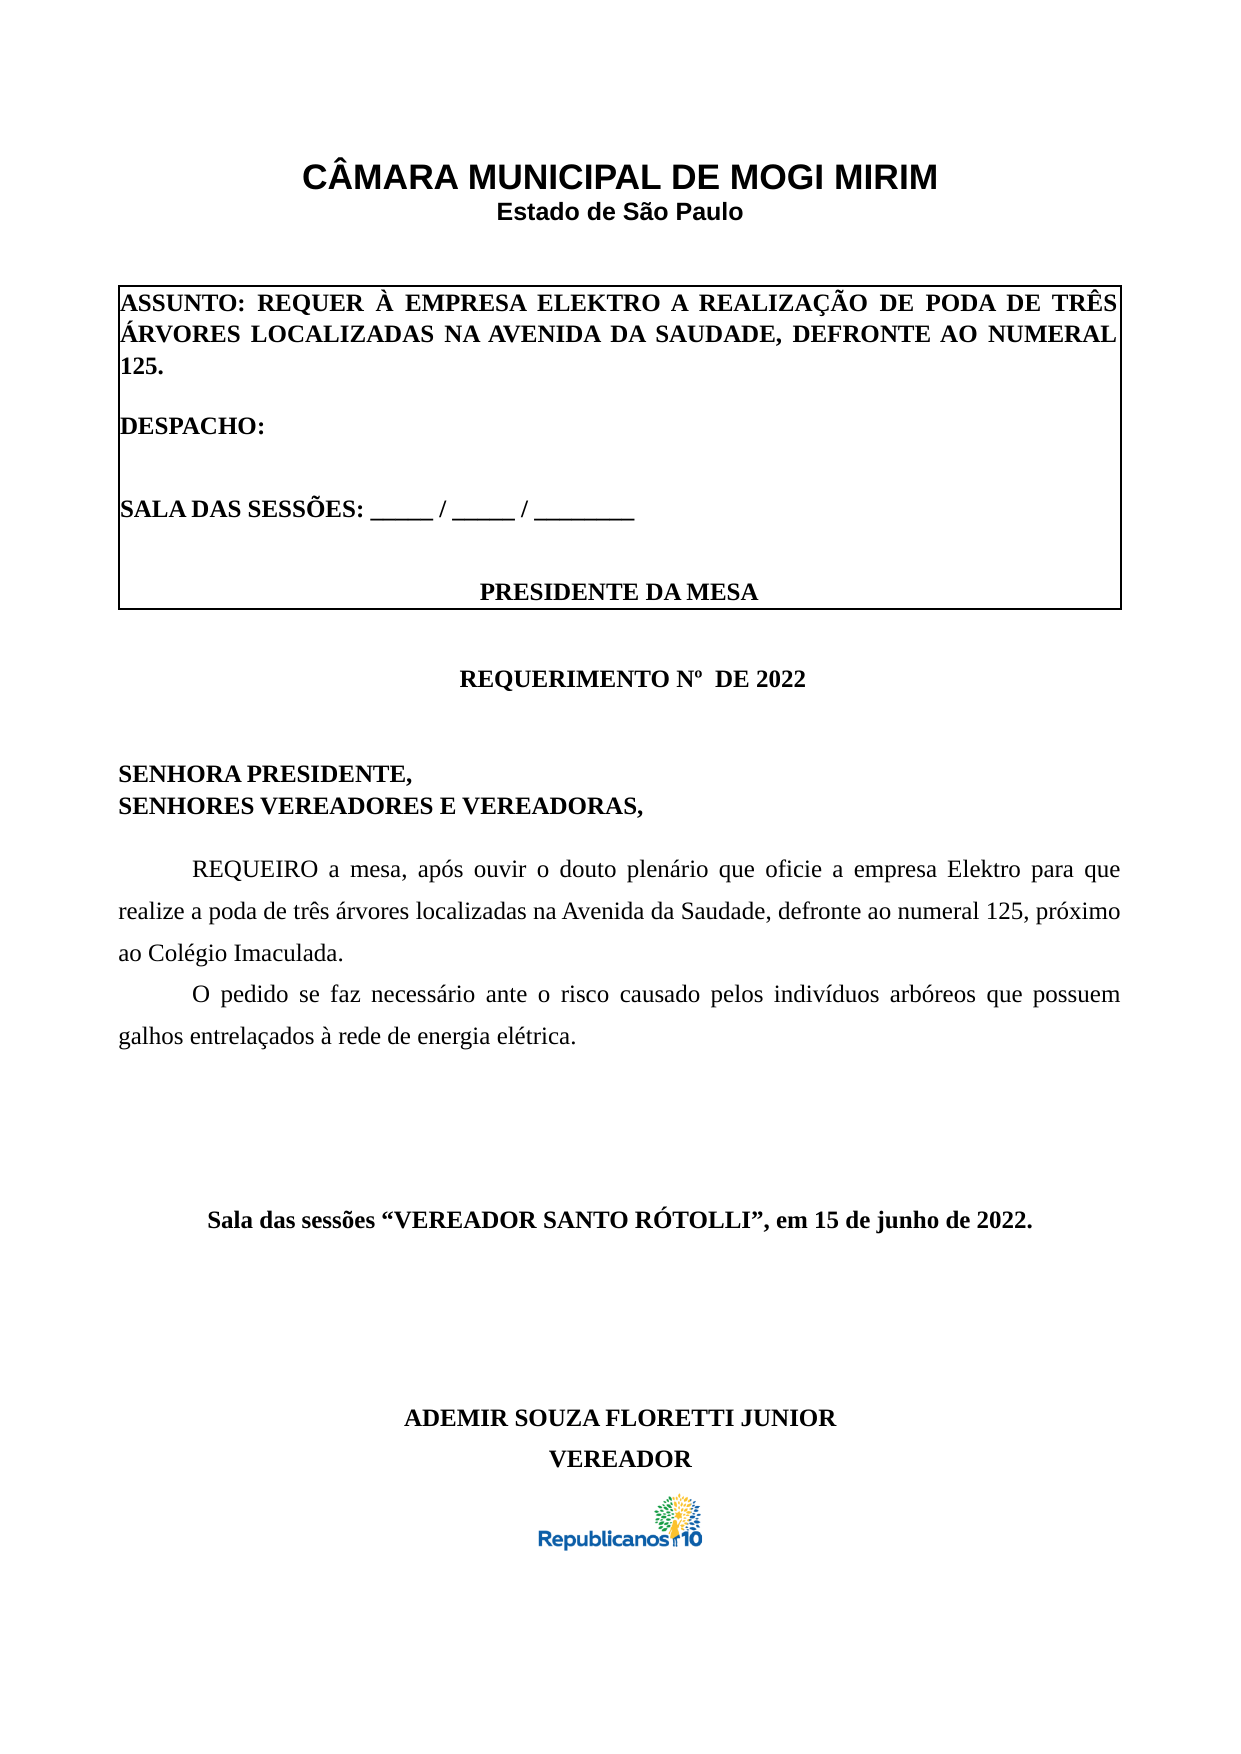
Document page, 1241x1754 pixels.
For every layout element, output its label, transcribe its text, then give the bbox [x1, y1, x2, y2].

text SENHORA PRESIDENTE, [118, 760, 1122, 788]
text SENHORES VEREADORES E VEREADORAS, [118, 792, 1122, 820]
text REQUERIMENTO Nº DE 2022 [118, 665, 1122, 693]
text O pedido se faz necessário ante o risco causado pelos indivíduos arbóreos que possuem galhos entrelaçados à rede de energia elétrica. [118, 980, 1122, 1049]
subtitle ADEMIR SOUZA FLORETTI JUNIOR [118, 1404, 1122, 1432]
text REQUEIRO a mesa, após ouvir o douto plenário que oficie a empresa Elektro para que realize a poda de três árvores localizadas na Avenida da Saudade, defronte ao numeral 125, próximo ao Colégio Imaculada. [118, 856, 1122, 966]
text Sala das sessões “VEREADOR SANTO RÓTOLLI”, em 15 de junho de 2022. [118, 1206, 1122, 1234]
text ASSUNTO: REQUER À EMPRESA ELEKTRO A REALIZAÇÃO DE PODA DE TRÊS ÁRVORES LOCALIZADAS NA AVENIDA DA SAUDADE, DEFRONTE AO NUMERAL 125. [120, 287, 1120, 380]
text PRESIDENTE DA MESA [120, 574, 1120, 608]
text DESPACHO: [120, 408, 1120, 439]
picture [538, 1488, 703, 1562]
text VEREADOR [118, 1446, 1122, 1473]
text SALA DAS SESSÕES: _____ / _____ / ________ [120, 491, 1120, 523]
